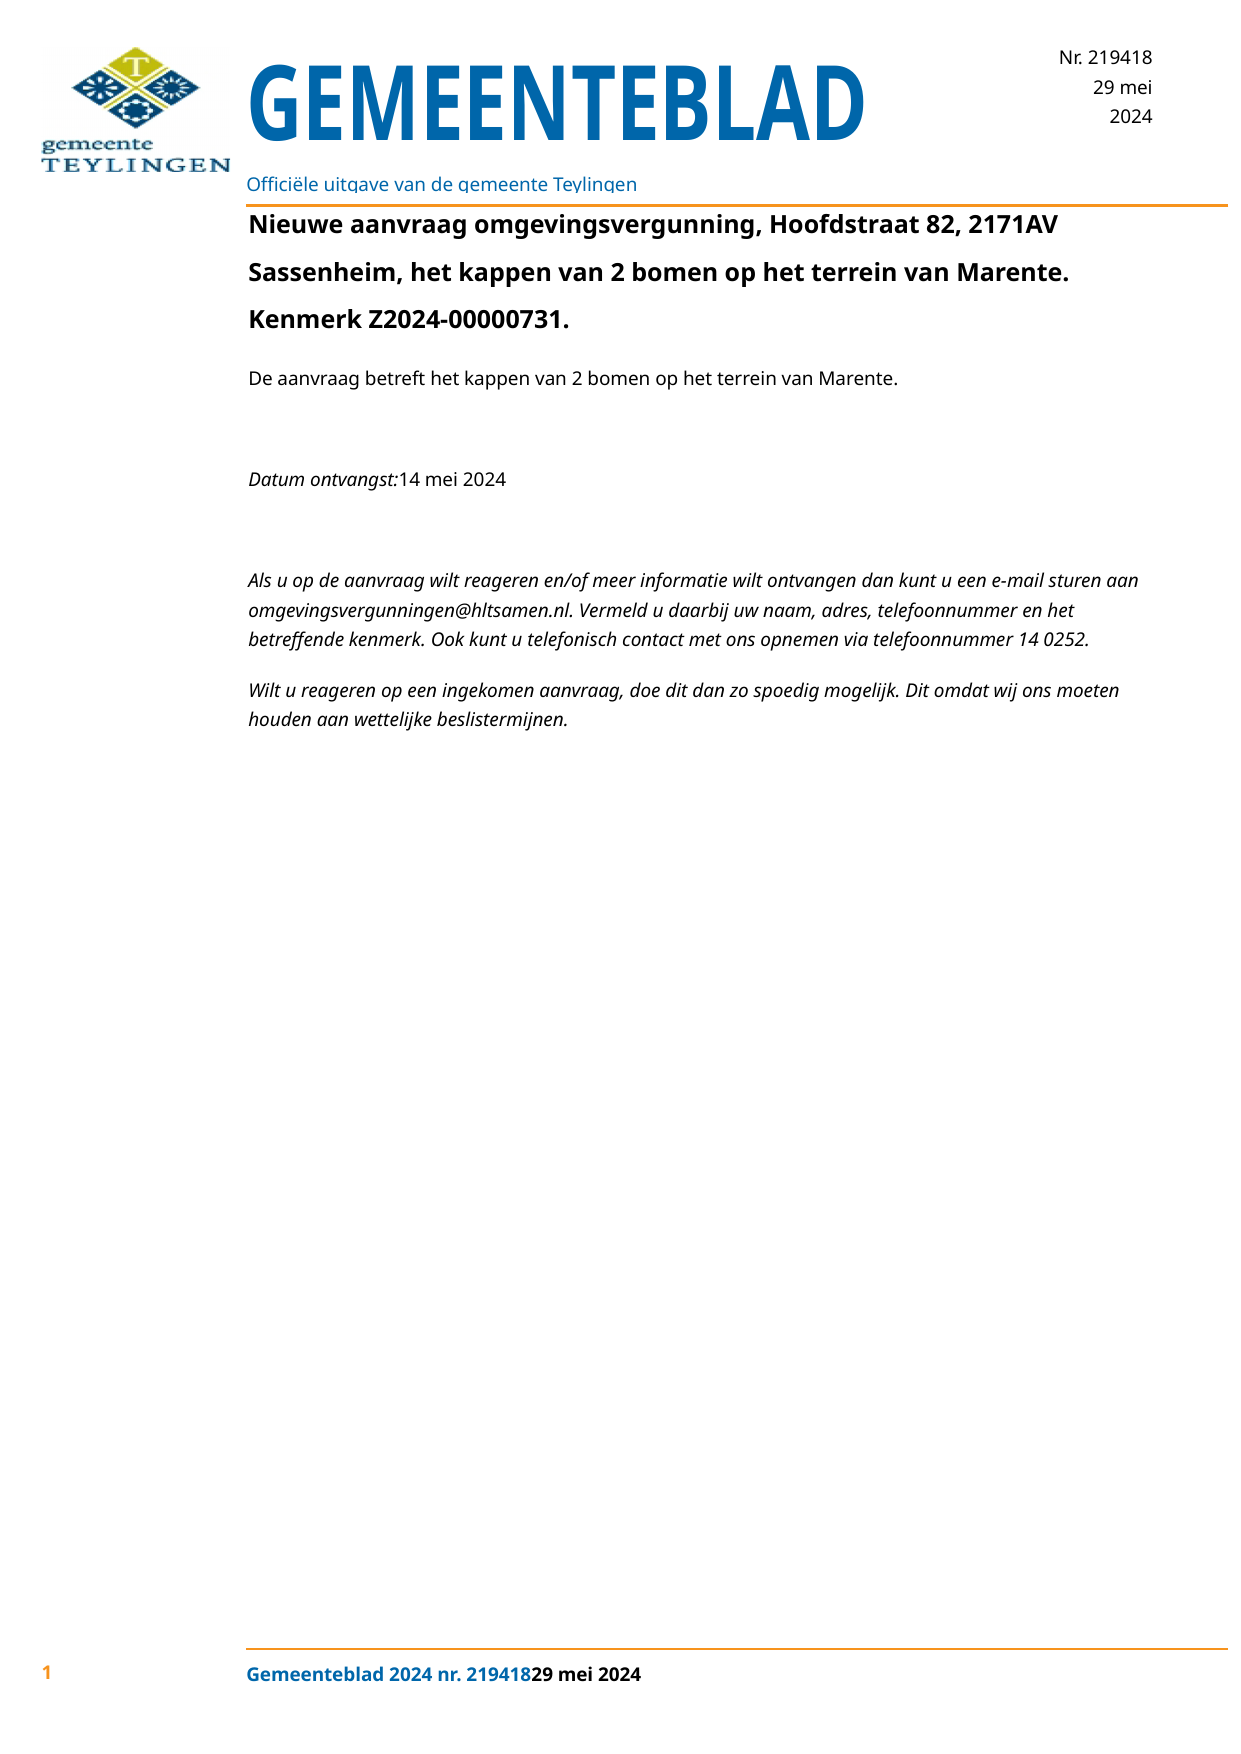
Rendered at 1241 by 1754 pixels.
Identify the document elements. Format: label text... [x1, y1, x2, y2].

text De aanvraag betreft het kappen van 2 bomen op het terrein van Marente. [248, 366, 1152, 391]
text Nieuwe aanvraag omgevingsvergunning, Hoofdstraat 82, 2171AV Sassenheim, het kappen van 2 bomen op het terrein van Marente. Kenmerk Z2024-00000731. [248, 207, 1152, 336]
picture [41, 47, 231, 172]
text Datum ontvangst:14 mei 2024 [248, 466, 1152, 492]
text Wilt u reageren op een ingekomen aanvraag, doe dit dan zo spoedig mogelijk. Dit omdat wij ons moeten houden aan wettelijke beslistermijnen. [248, 677, 1152, 732]
text Als u op de aanvraag wilt reageren en/of meer informatie wilt ontvangen dan kunt u een e-mail sturen aan omgevingsvergunningen@hltsamen.nl. Vermeld u daarbij uw naam, adres, telefoonnummer en het betreffende kenmerk. Ook kunt u telefonisch contact met ons opnemen via telefoonnummer 14 0252. [248, 567, 1152, 652]
